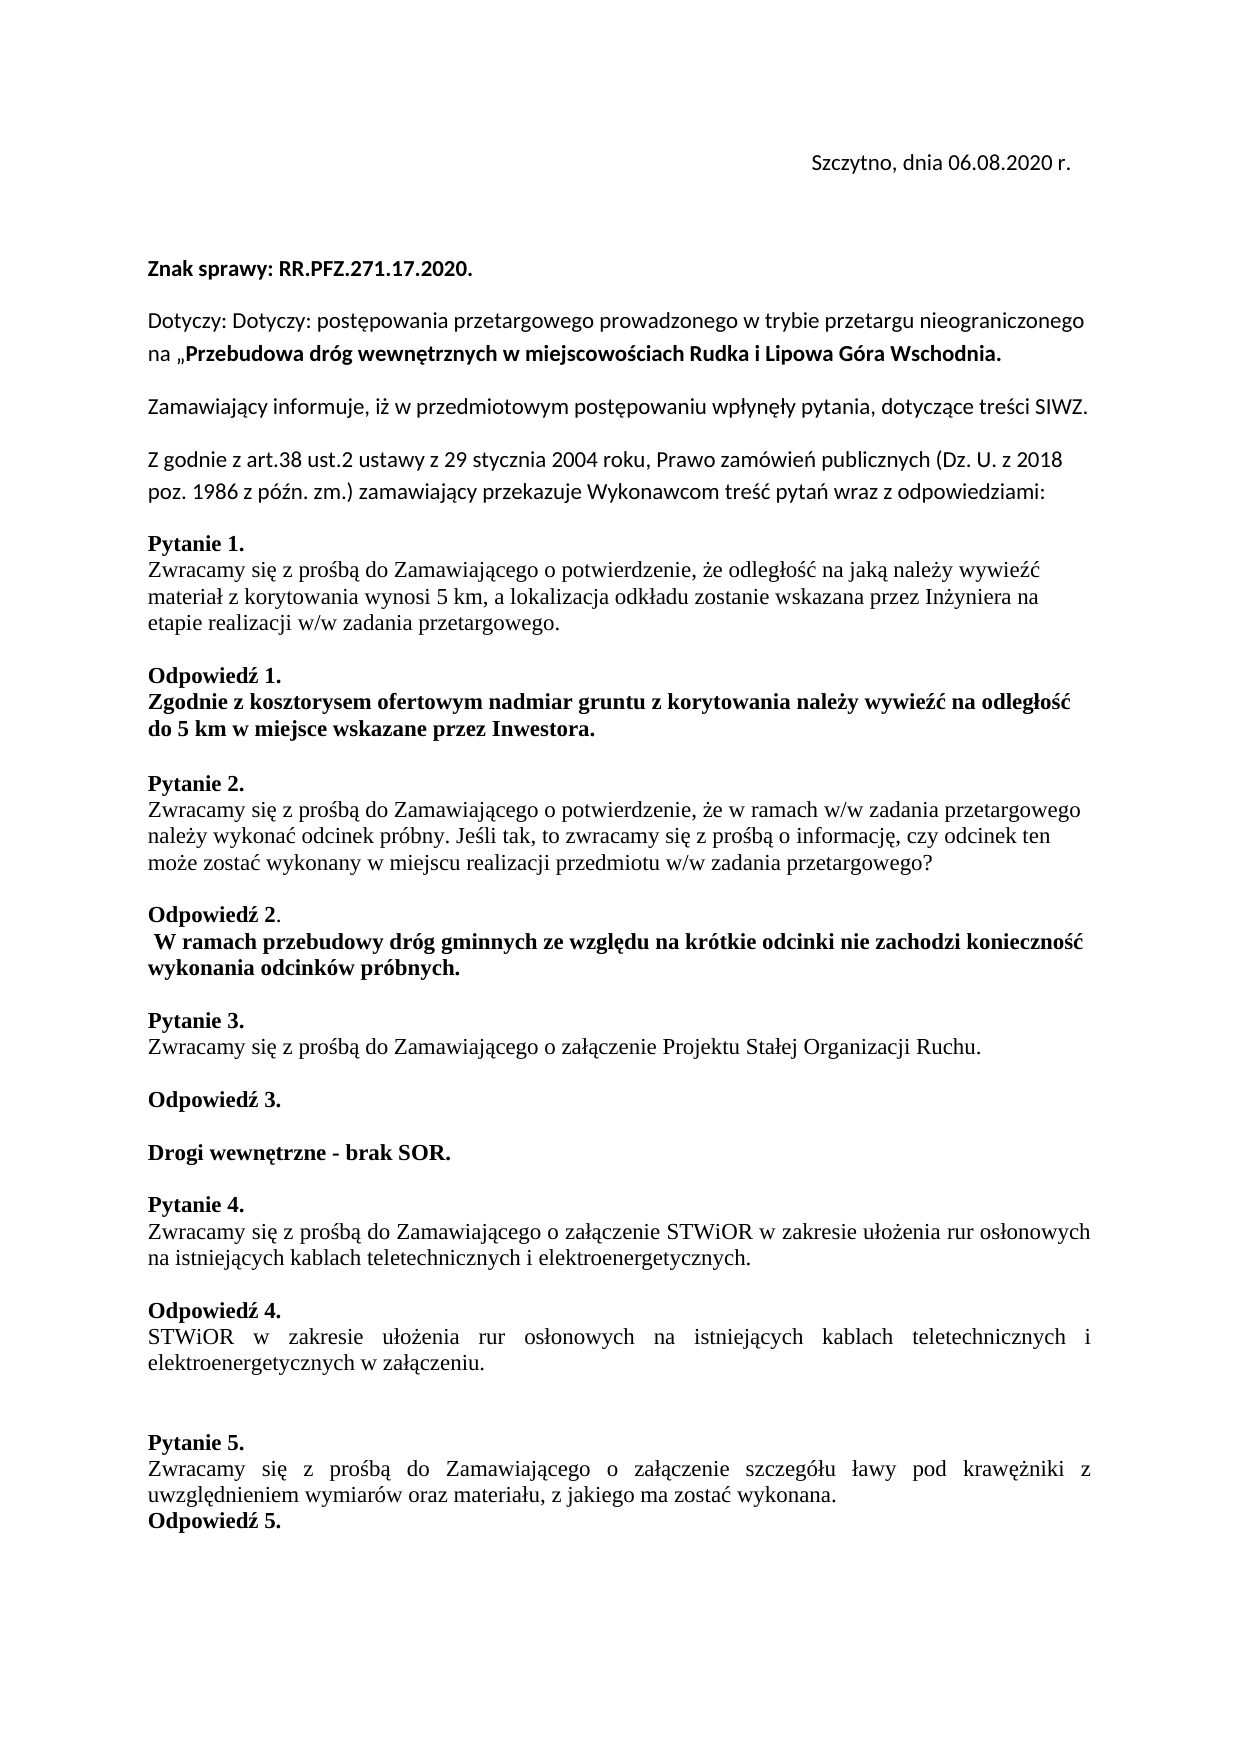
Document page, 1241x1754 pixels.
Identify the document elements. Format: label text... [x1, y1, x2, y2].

text Dotyczy: Dotyczy: postępowania przetargowego prowadzonego w trybie przetargu nieograniczonego na „Przebudowa dróg wewnętrznych w miejscowościach Rudka i Lipowa Góra Wschodnia. [148, 307, 1093, 367]
text Pytanie 2. [148, 770, 1093, 796]
text Pytanie 4. [148, 1191, 1093, 1218]
text Odpowiedź 3. [148, 1086, 1093, 1112]
text Zwracamy się z prośbą do Zamawiającego o załączenie STWiOR w zakresie ułożenia rur osłonowych na istniejących kablach teletechnicznych i elektroenergetycznych. [148, 1218, 1093, 1270]
text Zwracamy się z prośbą do Zamawiającego o załączenie Projektu Stałej Organizacji Ruchu. [148, 1033, 1093, 1059]
text Z godnie z art.38 ust.2 ustawy z 29 stycznia 2004 roku, Prawo zamówień publicznych (Dz. U. z 2018 poz. 1986 z późn. zm.) zamawiający przekazuje Wykonawcom treść pytań wraz z odpowiedziami: [148, 445, 1093, 505]
text Pytanie 3. [148, 1007, 1093, 1033]
text Pytanie 1. [148, 530, 1093, 556]
text W ramach przebudowy dróg gminnych ze względu na krótkie odcinki nie zachodzi konieczność wykonania odcinków próbnych. [148, 928, 1093, 981]
text Odpowiedź 1. [148, 662, 1093, 688]
text STWiOR w zakresie ułożenia rur osłonowych na istniejących kablach teletechnicznych i elektroenergetycznych w załączeniu. [148, 1323, 1093, 1376]
text Zwracamy się z prośbą do Zamawiającego o potwierdzenie, że w ramach w/w zadania przetargowego należy wykonać odcinek próbny. Jeśli tak, to zwracamy się z prośbą o informację, czy odcinek ten może zostać wykonany w miejscu realizacji przedmiotu w/w zadania przetargowego? [148, 796, 1093, 875]
text Szczytno, dnia 06.08.2020 r. [738, 148, 1093, 176]
text Znak sprawy: RR.PFZ.271.17.2020. [148, 254, 1093, 282]
text Odpowiedź 5. [148, 1508, 1093, 1534]
text Odpowiedź 2. [148, 901, 1093, 928]
text Odpowiedź 4. [148, 1297, 1093, 1323]
text Zamawiający informuje, iż w przedmiotowym postępowaniu wpłynęły pytania, dotyczące treści SIWZ. [148, 392, 1093, 420]
text Pytanie 5. [148, 1428, 1093, 1455]
text Zwracamy się z prośbą do Zamawiającego o potwierdzenie, że odległość na jaką należy wywieźć materiał z korytowania wynosi 5 km, a lokalizacja odkładu zostanie wskazana przez Inżyniera na etapie realizacji w/w zadania przetargowego. [148, 556, 1093, 636]
text Drogi wewnętrzne - brak SOR. [148, 1139, 1093, 1165]
text Zwracamy się z prośbą do Zamawiającego o załączenie szczegółu ławy pod krawężniki z uwzględnieniem wymiarów oraz materiału, z jakiego ma zostać wykonana. [148, 1455, 1093, 1508]
text Zgodnie z kosztorysem ofertowym nadmiar gruntu z korytowania należy wywieźć na odległość do 5 km w miejsce wskazane przez Inwestora. [148, 688, 1093, 741]
